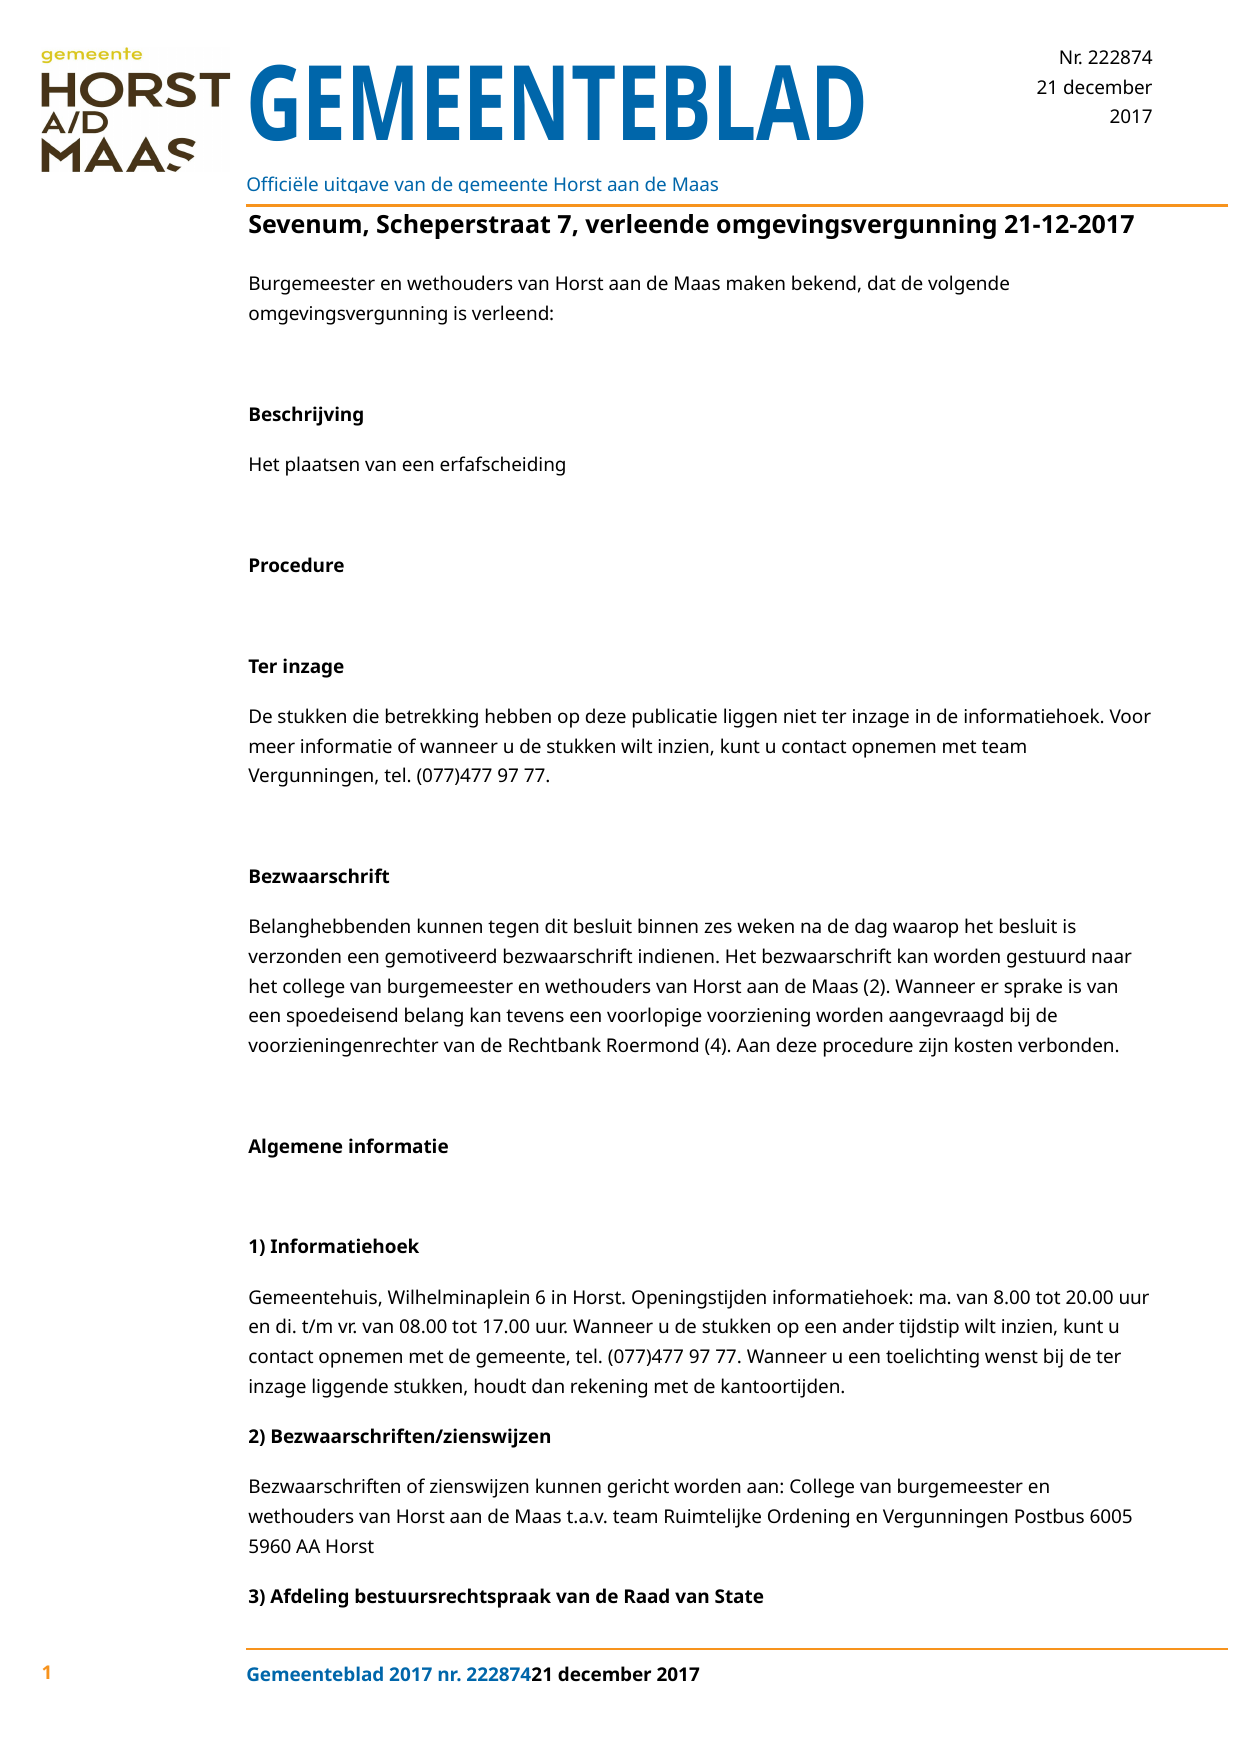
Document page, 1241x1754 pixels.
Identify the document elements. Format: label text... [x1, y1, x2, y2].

picture [41, 47, 231, 172]
text Procedure [248, 552, 1152, 578]
text Gemeentehuis, Wilhelminaplein 6 in Horst. Openingstijden informatiehoek: ma. van 8.00 tot 20.00 uur en di. t/m vr. van 08.00 tot 17.00 uur. Wanneer u de stukken op een ander tijdstip wilt inzien, kunt u contact opnemen met de gemeente, tel. (077)477 97 77. Wanneer u een toelichting wenst bij de ter inzage liggende stukken, houdt dan rekening met de kantoortijden. [248, 1284, 1152, 1398]
text 2) Bezwaarschriften/zienswijzen [248, 1423, 1152, 1449]
text 1) Informatiehoek [248, 1234, 1152, 1259]
text De stukken die betrekking hebben op deze publicatie liggen niet ter inzage in de informatiehoek. Voor meer informatie of wanneer u de stukken wilt inzien, kunt u contact opnemen met team Vergunningen, tel. (077)477 97 77. [248, 703, 1152, 788]
text 3) Afdeling bestuursrechtspraak van de Raad van State [248, 1583, 1152, 1609]
text Het plaatsen van een erfafscheiding [248, 451, 1152, 477]
text Sevenum, Scheperstraat 7, verleende omgevingsvergunning 21-12-2017 [248, 207, 1152, 241]
text Algemene informatie [248, 1133, 1152, 1158]
text Bezwaarschriften of zienswijzen kunnen gericht worden aan: College van burgemeester en wethouders van Horst aan de Maas t.a.v. team Ruimtelijke Ordening en Vergunningen Postbus 6005 5960 AA Horst [248, 1474, 1152, 1558]
text Ter inzage [248, 653, 1152, 678]
text Burgemeester en wethouders van Horst aan de Maas maken bekend, dat de volgende omgevingsvergunning is verleend: [248, 270, 1152, 326]
text Beschrijving [248, 401, 1152, 426]
text Belanghebbenden kunnen tegen dit besluit binnen zes weken na de dag waarop het besluit is verzonden een gemotiveerd bezwaarschrift indienen. Het bezwaarschrift kan worden gestuurd naar het college van burgemeester en wethouders van Horst aan de Maas (2). Wanneer er sprake is van een spoedeisend belang kan tevens een voorlopige voorziening worden aangevraagd bij de voorzieningenrechter van de Rechtbank Roermond (4). Aan deze procedure zijn kosten verbonden. [248, 914, 1152, 1058]
text Bezwaarschrift [248, 863, 1152, 889]
